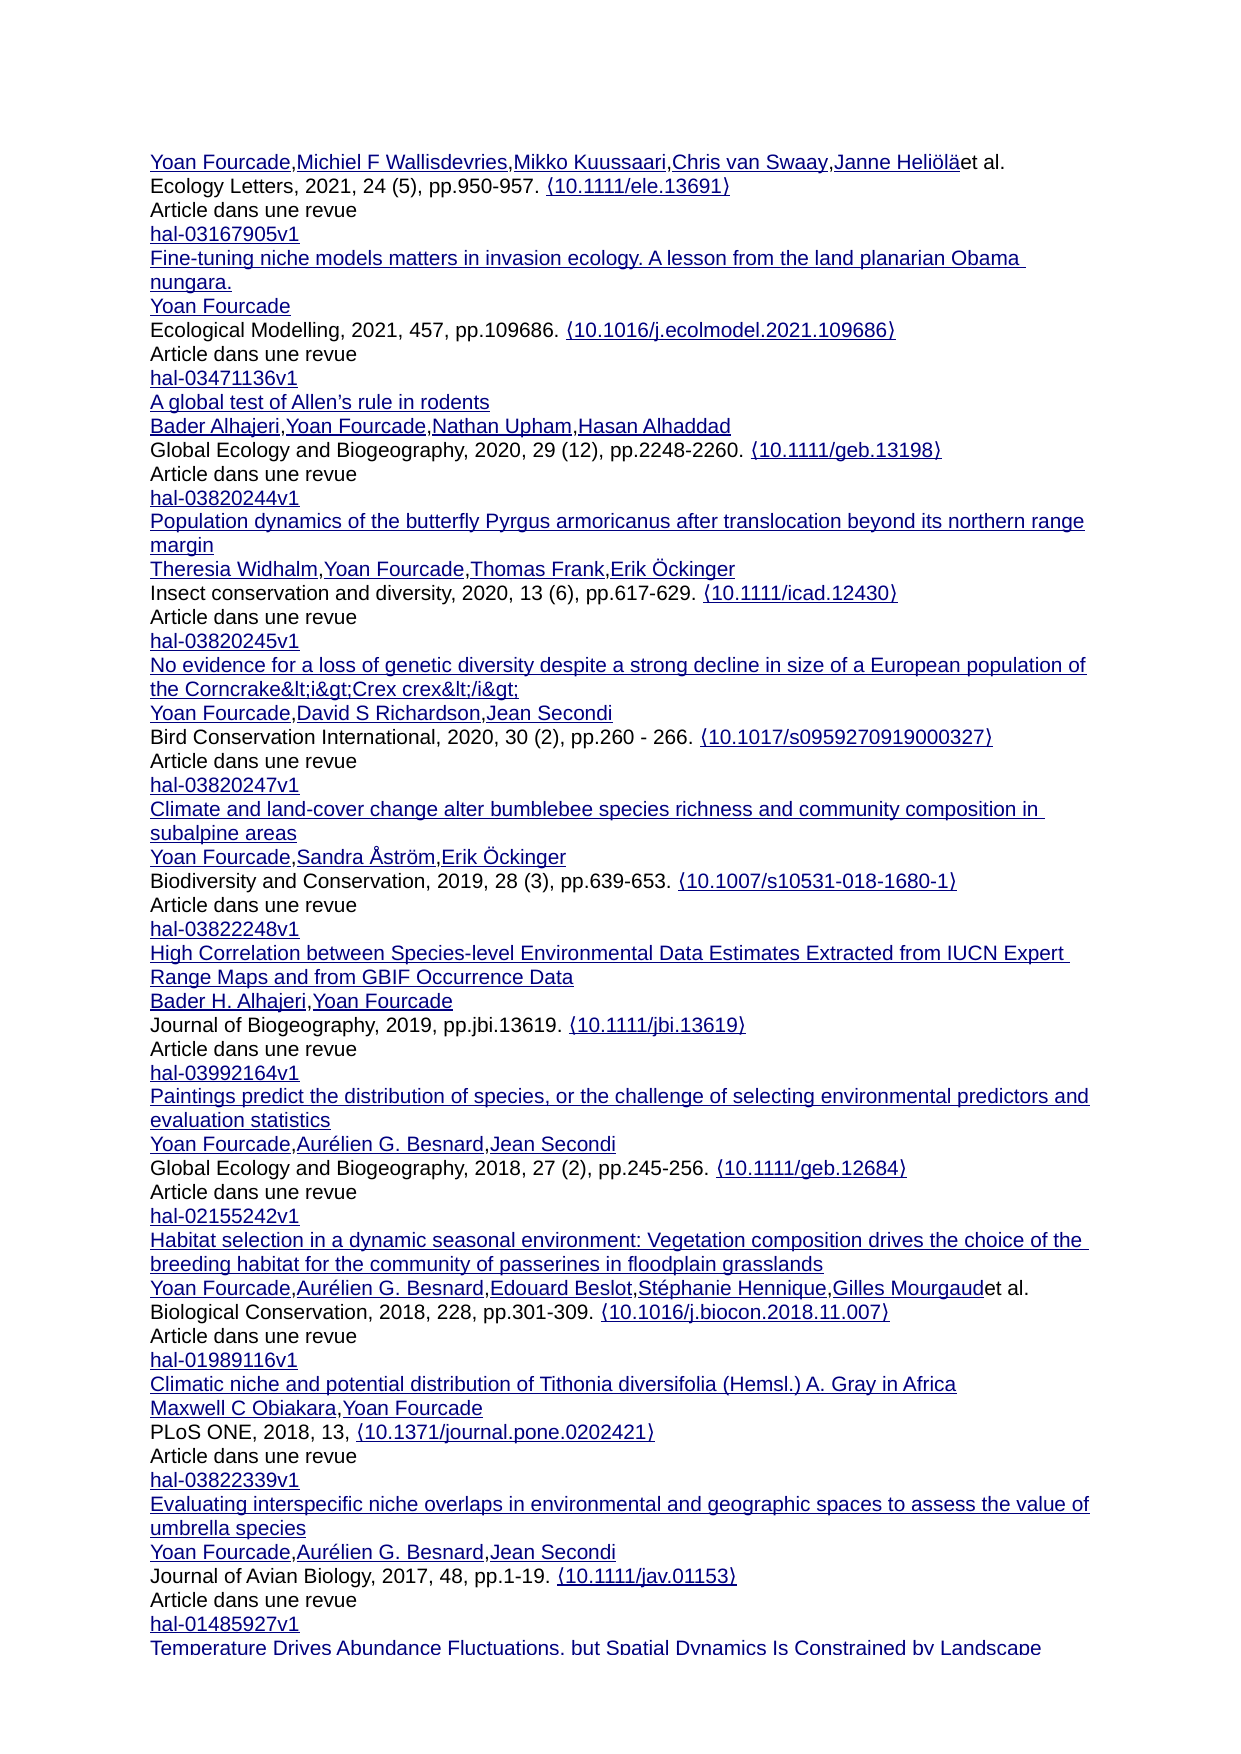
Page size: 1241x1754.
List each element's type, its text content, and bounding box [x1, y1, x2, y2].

table_cell Population dynamics of the butterfly Pyrgus armoricanus after translocation beyond its northern range margin Theresia Widhalm,Yoan Fourcade,Thomas Frank,Erik Öckinger Insect conservation and diversity, 2020, 13 (6), pp.617-629. ⟨10.1111/icad.12430⟩ Article dans une revue hal-03820245v1 [150, 509, 1090, 653]
table_cell A global test of Allen’s rule in rodents Bader Alhajeri,Yoan Fourcade,Nathan Upham,Hasan Alhaddad Global Ecology and Biogeography, 2020, 29 (12), pp.2248-2260. ⟨10.1111/geb.13198⟩ Article dans une revue hal-03820244v1 [150, 390, 1090, 509]
table_cell Climatic niche and potential distribution of Tithonia diversifolia (Hemsl.) A. Gray in Africa Maxwell C Obiakara,Yoan Fourcade PLoS ONE, 2018, 13, ⟨10.1371/journal.pone.0202421⟩ Article dans une revue hal-03822339v1 [150, 1372, 1090, 1492]
table_cell Evaluating interspecific niche overlaps in environmental and geographic spaces to assess the value of [150, 1492, 1090, 1513]
table_cell Temperature Drives Abundance Fluctuations, but Spatial Dynamics Is Constrained by Landscape [150, 1635, 1090, 1655]
table_cell Yoan Fourcade,Michiel F Wallisdevries,Mikko Kuussaari,Chris van Swaay,Janne Heliöläet al. Ecology Letters, 2021, 24 (5), pp.950-957. ⟨10.1111/ele.13691⟩ Article dans une revue hal-03167905v1 [150, 150, 1090, 246]
table_cell umbrella species Yoan Fourcade,Aurélien G. Besnard,Jean Secondi Journal of Avian Biology, 2017, 48, pp.1-19. ⟨10.1111/jav.01153⟩ Article dans une revue hal-01485927v1 [150, 1514, 1090, 1635]
table_cell Climate and land-cover change alter bumblebee species richness and community composition in subalpine areas Yoan Fourcade,Sandra Åström,Erik Öckinger Biodiversity and Conservation, 2019, 28 (3), pp.639-653. ⟨10.1007/s10531-018-1680-1⟩ Article dans une revue hal-03822248v1 [150, 797, 1090, 941]
table_cell Fine-tuning niche models matters in invasion ecology. A lesson from the land planarian Obama nungara. Yoan Fourcade Ecological Modelling, 2021, 457, pp.109686. ⟨10.1016/j.ecolmodel.2021.109686⟩ Article dans une revue hal-03471136v1 [150, 246, 1090, 389]
table_cell No evidence for a loss of genetic diversity despite a strong decline in size of a European population of the Corncrake&lt;i&gt;Crex crex&lt;/i&gt; Yoan Fourcade,David S Richardson,Jean Secondi Bird Conservation International, 2020, 30 (2), pp.260 - 266. ⟨10.1017/s0959270919000327⟩ Article dans une revue hal-03820247v1 [150, 653, 1090, 797]
table_cell Habitat selection in a dynamic seasonal environment: Vegetation composition drives the choice of the breeding habitat for the community of passerines in floodplain grasslands Yoan Fourcade,Aurélien G. Besnard,Edouard Beslot,Stéphanie Hennique,Gilles Mourgaudet al. Biological Conservation, 2018, 228, pp.301-309. ⟨10.1016/j.biocon.2018.11.007⟩ Article dans une revue hal-01989116v1 [150, 1228, 1090, 1372]
table_cell Paintings predict the distribution of species, or the challenge of selecting environmental predictors and [150, 1084, 1090, 1105]
table_cell High Correlation between Species-level Environmental Data Estimates Extracted from IUCN Expert Range Maps and from GBIF Occurrence Data Bader H. Alhajeri,Yoan Fourcade Journal of Biogeography, 2019, pp.jbi.13619. ⟨10.1111/jbi.13619⟩ Article dans une revue hal-03992164v1 [150, 941, 1090, 1084]
table_cell evaluation statistics Yoan Fourcade,Aurélien G. Besnard,Jean Secondi Global Ecology and Biogeography, 2018, 27 (2), pp.245-256. ⟨10.1111/geb.12684⟩ Article dans une revue hal-02155242v1 [150, 1106, 1090, 1228]
